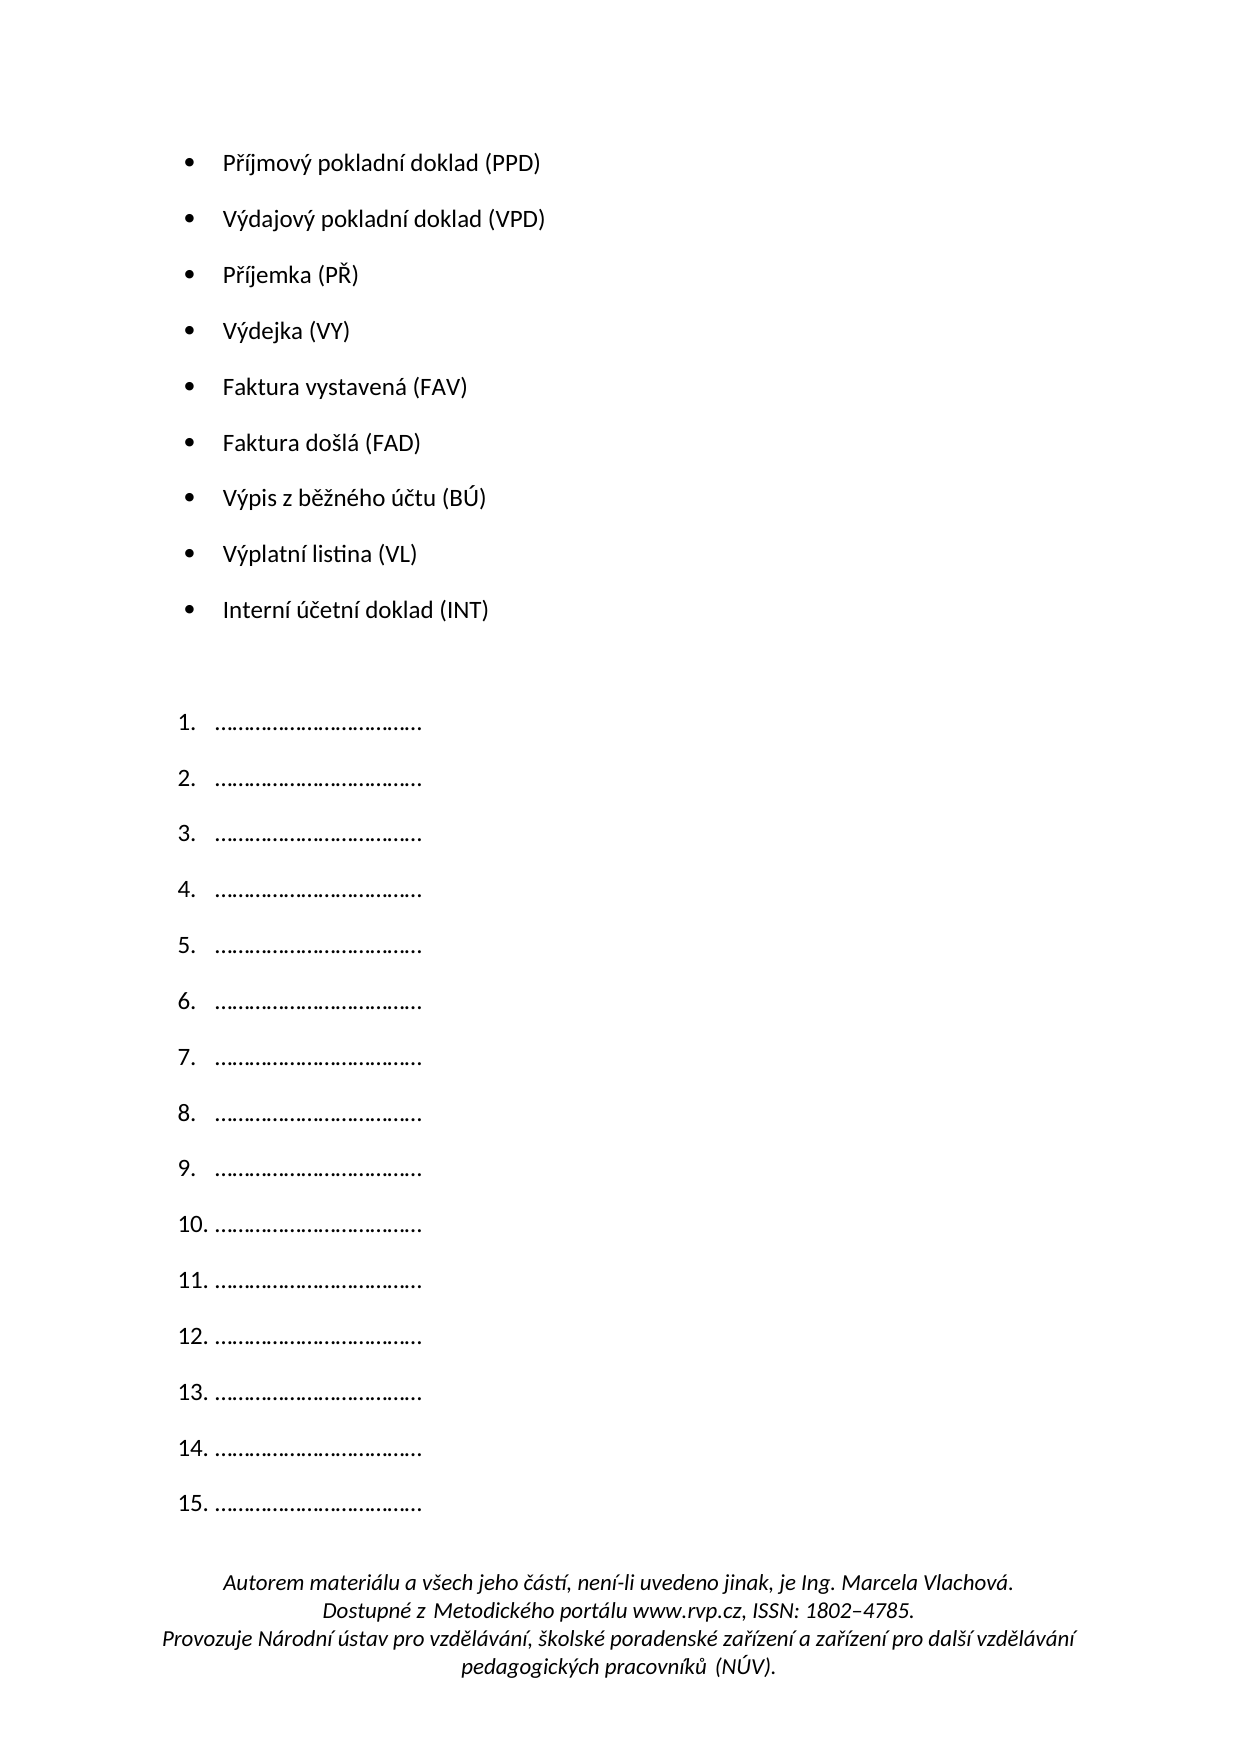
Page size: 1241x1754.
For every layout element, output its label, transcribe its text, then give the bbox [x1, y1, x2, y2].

list ……………………………… [177, 873, 1093, 904]
list ……………………………… [177, 1320, 1093, 1351]
list Faktura vystavená (FAV) [185, 371, 1093, 401]
list Interní účetní doklad (INT) [185, 594, 1093, 625]
list ……………………………… [177, 1264, 1093, 1295]
list Příjmový pokladní doklad (PPD) [185, 148, 1093, 178]
list ……………………………… [177, 1153, 1093, 1183]
list ……………………………… [177, 1097, 1093, 1127]
list ……………………………… [177, 1488, 1093, 1518]
list ……………………………… [177, 929, 1093, 960]
list ……………………………… [177, 1432, 1093, 1462]
list Příjemka (PŘ) [185, 259, 1093, 290]
list Výdejka (VY) [185, 315, 1093, 346]
list ……………………………… [177, 762, 1093, 792]
list ……………………………… [177, 818, 1093, 848]
list ……………………………… [177, 1208, 1093, 1239]
list Výpis z běžného účtu (BÚ) [185, 483, 1093, 513]
list ……………………………… [177, 1376, 1093, 1406]
list ……………………………… [177, 985, 1093, 1016]
list Výplatní listina (VL) [185, 538, 1093, 569]
list Faktura došlá (FAD) [185, 427, 1093, 457]
list Výdajový pokladní doklad (VPD) [185, 203, 1093, 234]
list ……………………………… [177, 1041, 1093, 1071]
list ……………………………… [177, 706, 1093, 736]
